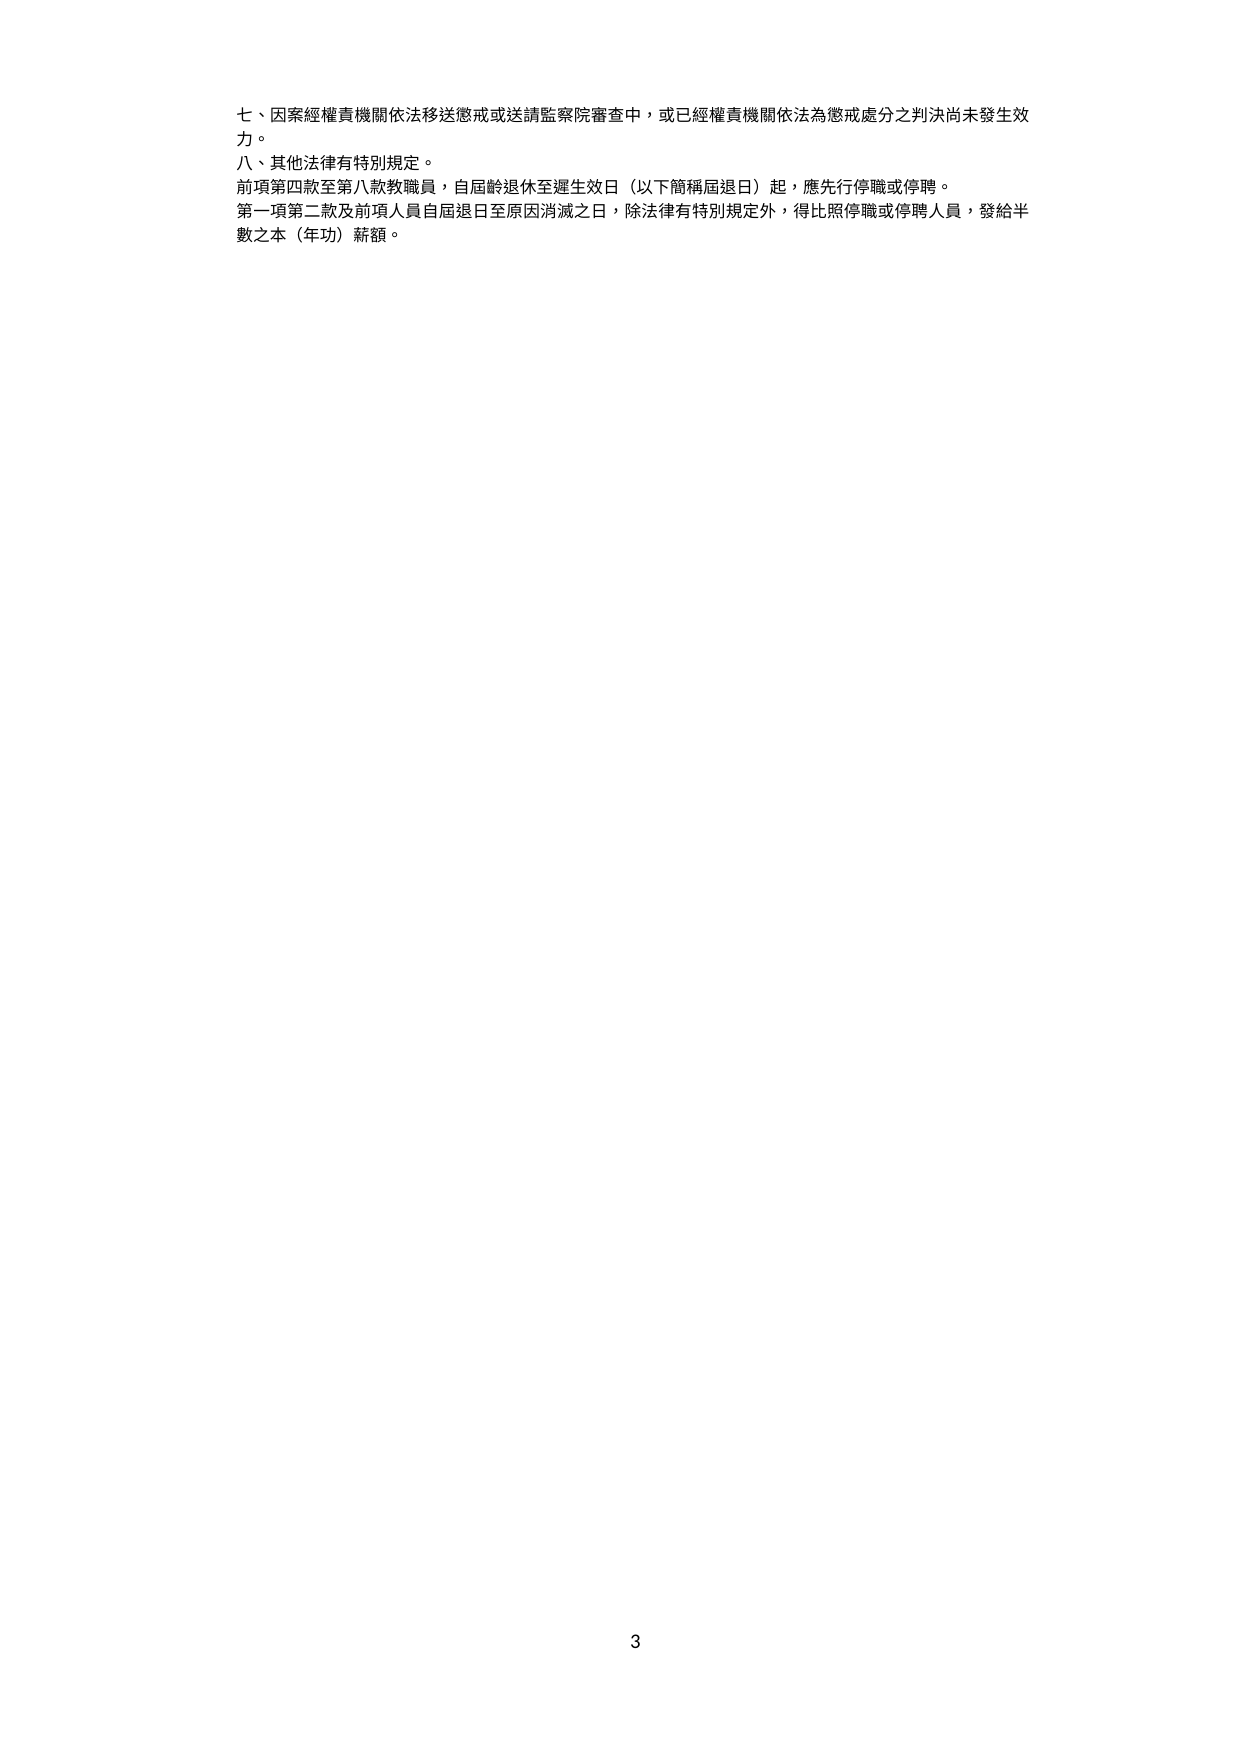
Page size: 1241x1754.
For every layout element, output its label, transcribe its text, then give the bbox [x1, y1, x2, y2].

text 前項第四款至第八款教職員，自屆齡退休至遲生效日（以下簡稱屆退日）起，應先行停職或停聘。 [236, 174, 1034, 198]
text 八、其他法律有特別規定。 [236, 150, 1034, 174]
text 七、因案經權責機關依法移送懲戒或送請監察院審查中，或已經權責機關依法為懲戒處分之判決尚未發生效力。 [236, 102, 1034, 150]
text 第一項第二款及前項人員自屆退日至原因消滅之日，除法律有特別規定外，得比照停職或停聘人員，發給半數之本（年功）薪額。 [236, 198, 1034, 247]
